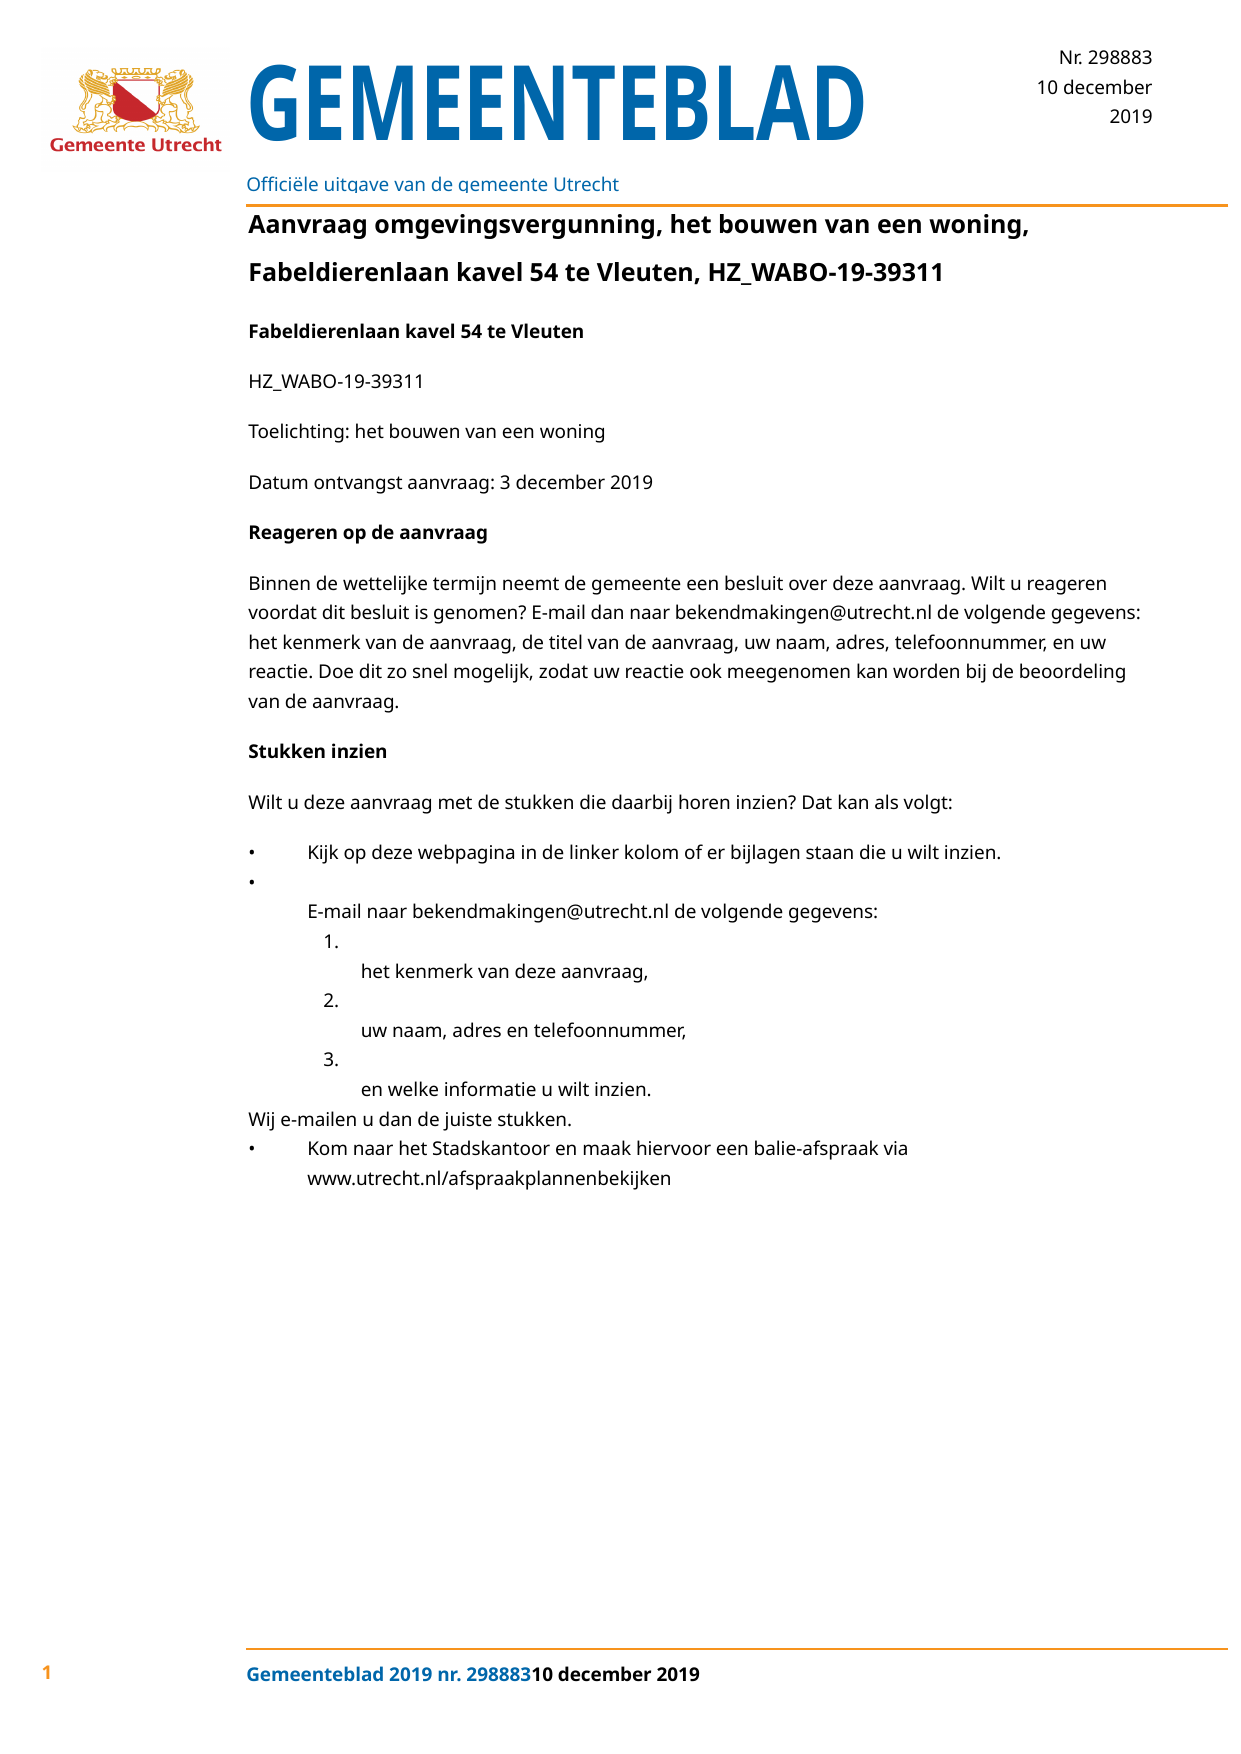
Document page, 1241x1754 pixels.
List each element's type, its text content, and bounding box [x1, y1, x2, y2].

list uw naam, adres en telefoonnummer, [323, 1017, 1152, 1043]
text Toelichting: het bouwen van een woning [248, 419, 1152, 444]
list het kenmerk van deze aanvraag, [323, 958, 1152, 984]
picture [41, 47, 231, 172]
text Reageren op de aanvraag [248, 519, 1152, 545]
text HZ_WABO-19-39311 [248, 368, 1152, 394]
text Binnen de wettelijke termijn neemt de gemeente een besluit over deze aanvraag. Wilt u reageren voordat dit besluit is genomen? E-mail dan naar bekendmakingen@utrecht.nl de volgende gegevens: het kenmerk van de aanvraag, de titel van de aanvraag, uw naam, adres, telefoonnummer, en uw reactie. Doe dit zo snel mogelijk, zodat uw reactie ook meegenomen kan worden bij de beoordeling van de aanvraag. [248, 570, 1152, 714]
list E-mail naar bekendmakingen@utrecht.nl de volgende gegevens: [248, 899, 1152, 924]
list Kom naar het Stadskantoor en maak hiervoor een balie-afspraak via www.utrecht.nl/afspraakplannenbekijken [248, 1135, 1152, 1191]
list en welke informatie u wilt inzien. [323, 1076, 1152, 1102]
text Aanvraag omgevingsvergunning, het bouwen van een woning, Fabeldierenlaan kavel 54 te Vleuten, HZ_WABO-19-39311 [248, 207, 1152, 288]
text Fabeldierenlaan kavel 54 te Vleuten [248, 318, 1152, 344]
text Wilt u deze aanvraag met de stukken die daarbij horen inzien? Dat kan als volgt: [248, 789, 1152, 815]
text Stukken inzien [248, 739, 1152, 764]
text Datum ontvangst aanvraag: 3 december 2019 [248, 469, 1152, 495]
text Wij e-mailen u dan de juiste stukken. [248, 1106, 1152, 1132]
list Kijk op deze webpagina in de linker kolom of er bijlagen staan die u wilt inzien. [248, 839, 1152, 865]
